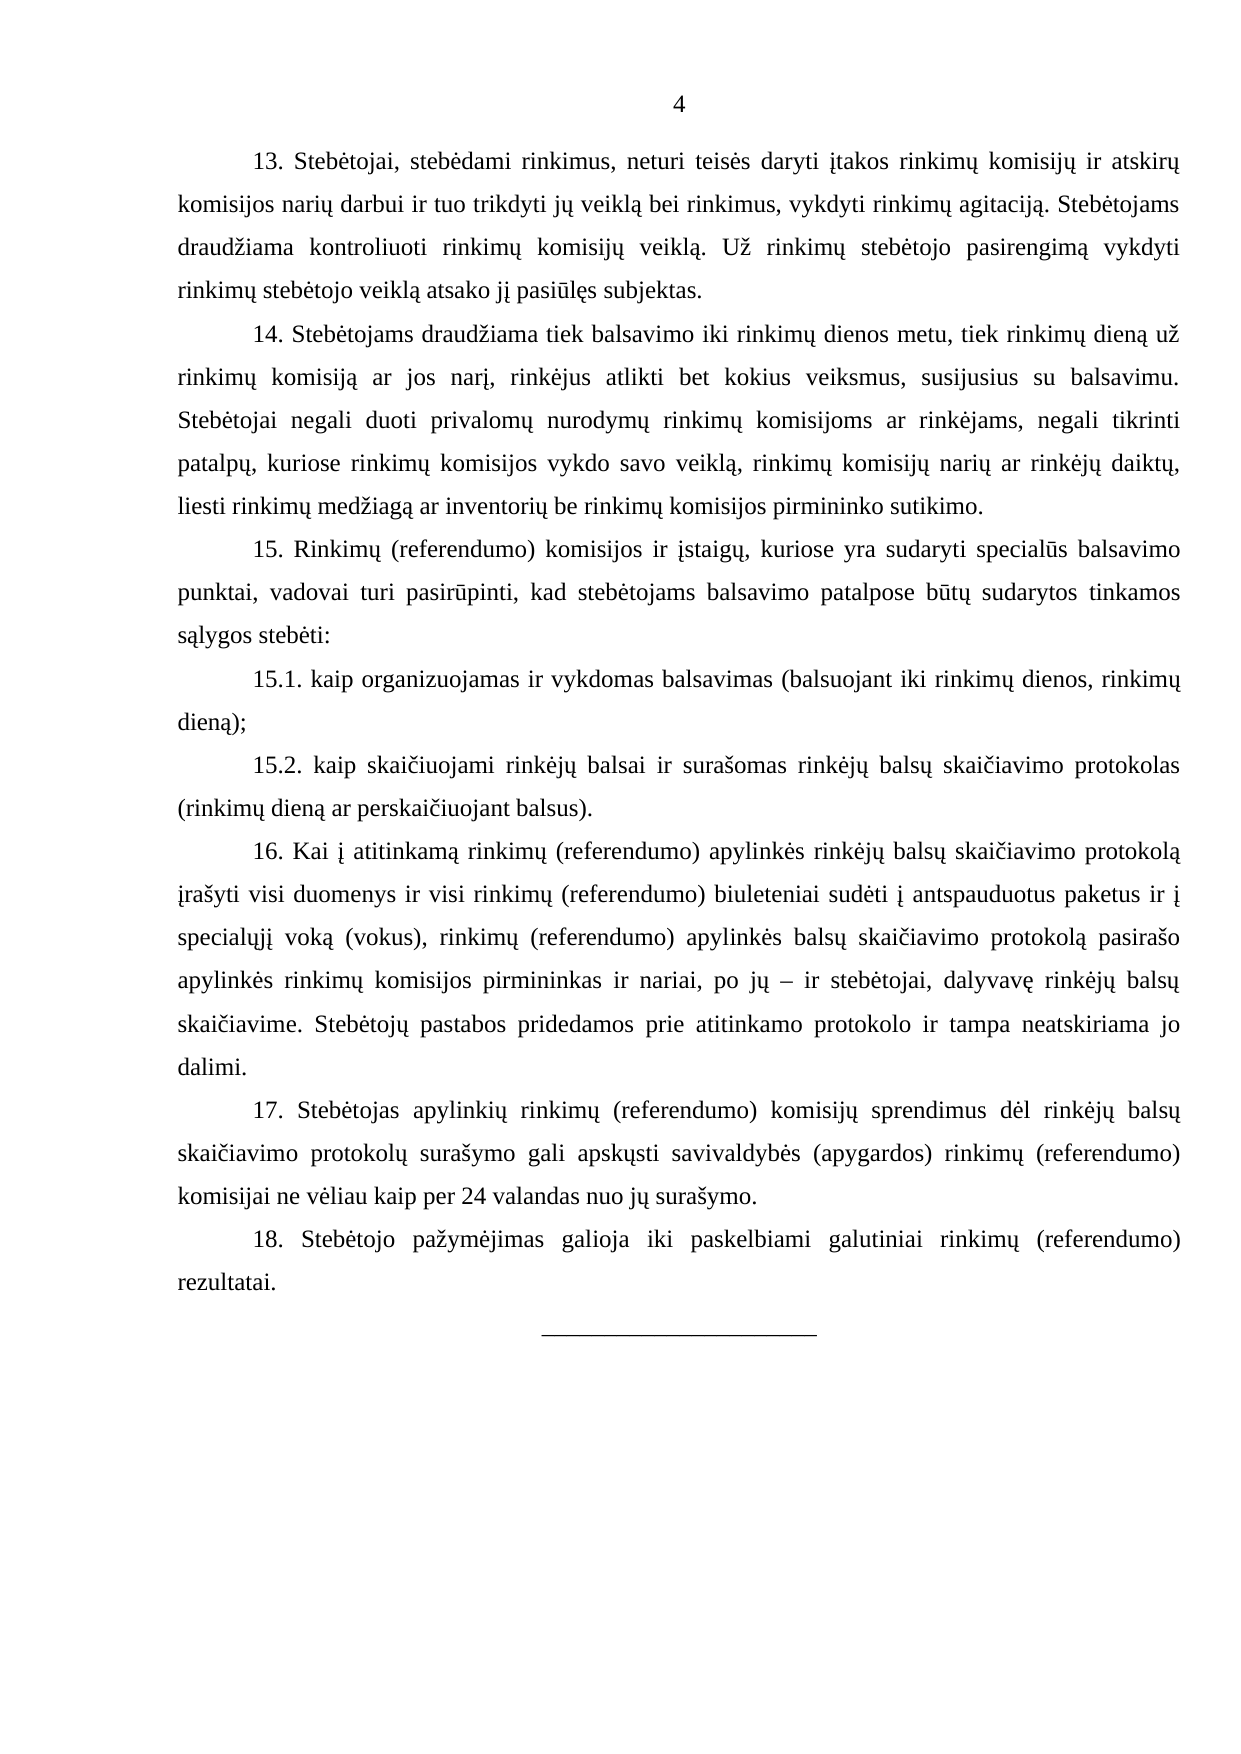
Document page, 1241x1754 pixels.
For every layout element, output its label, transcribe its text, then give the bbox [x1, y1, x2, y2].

text 14. Stebėtojams draudžiama tiek balsavimo iki rinkimų dienos metu, tiek rinkimų dieną už rinkimų komisiją ar jos narį, rinkėjus atlikti bet kokius veiksmus, susijusius su balsavimu. Stebėtojai negali duoti privalomų nurodymų rinkimų komisijoms ar rinkėjams, negali tikrinti patalpų, kuriose rinkimų komisijos vykdo savo veiklą, rinkimų komisijų narių ar rinkėjų daiktų, liesti rinkimų medžiagą ar inventorių be rinkimų komisijos pirmininko sutikimo. [177, 319, 1181, 520]
text 15. Rinkimų (referendumo) komisijos ir įstaigų, kuriose yra sudaryti specialūs balsavimo punktai, vadovai turi pasirūpinti, kad stebėtojams balsavimo patalpose būtų sudarytos tinkamos sąlygos stebėti: [177, 534, 1181, 649]
text 16. Kai į atitinkamą rinkimų (referendumo) apylinkės rinkėjų balsų skaičiavimo protokolą įrašyti visi duomenys ir visi rinkimų (referendumo) biuleteniai sudėti į antspauduotus paketus ir į specialųjį voką (vokus), rinkimų (referendumo) apylinkės balsų skaičiavimo protokolą pasirašo apylinkės rinkimų komisijos pirmininkas ir nariai, po jų – ir stebėtojai, dalyvavę rinkėjų balsų skaičiavime. Stebėtojų pastabos pridedamos prie atitinkamo protokolo ir tampa neatskiriama jo dalimi. [177, 836, 1181, 1081]
text 15.2. kaip skaičiuojami rinkėjų balsai ir surašomas rinkėjų balsų skaičiavimo protokolas (rinkimų dieną ar perskaičiuojant balsus). [177, 750, 1181, 822]
text 15.1. kaip organizuojamas ir vykdomas balsavimas (balsuojant iki rinkimų dienos, rinkimų dieną); [177, 664, 1181, 736]
text 17. Stebėtojas apylinkių rinkimų (referendumo) komisijų sprendimus dėl rinkėjų balsų skaičiavimo protokolų surašymo gali apskųsti savivaldybės (apygardos) rinkimų (referendumo) komisijai ne vėliau kaip per 24 valandas nuo jų surašymo. [177, 1095, 1181, 1210]
text ______________________ [177, 1311, 1181, 1339]
text 18. Stebėtojo pažymėjimas galioja iki paskelbiami galutiniai rinkimų (referendumo) rezultatai. [177, 1224, 1181, 1296]
text 13. Stebėtojai, stebėdami rinkimus, neturi teisės daryti įtakos rinkimų komisijų ir atskirų komisijos narių darbui ir tuo trikdyti jų veiklą bei rinkimus, vykdyti rinkimų agitaciją. Stebėtojams draudžiama kontroliuoti rinkimų komisijų veiklą. Už rinkimų stebėtojo pasirengimą vykdyti rinkimų stebėtojo veiklą atsako jį pasiūlęs subjektas. [177, 146, 1181, 304]
